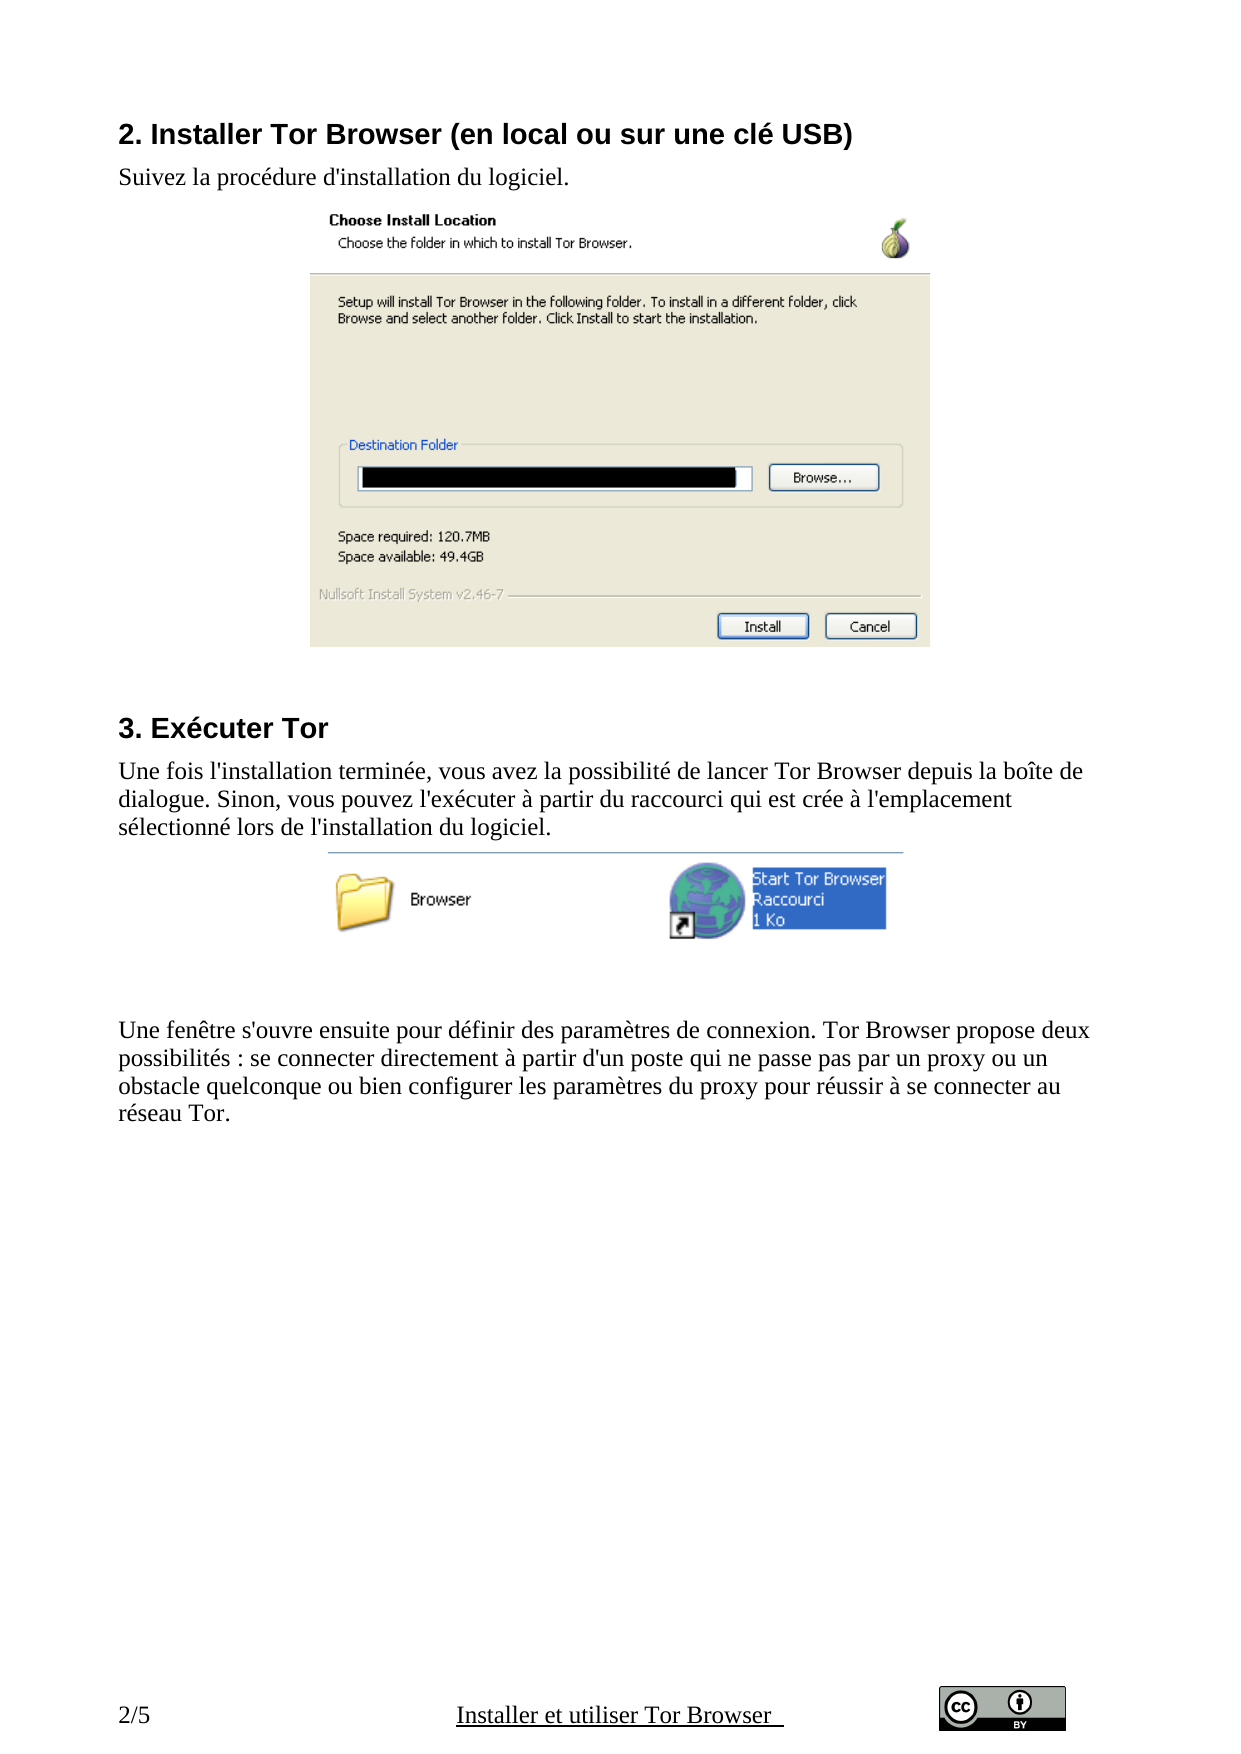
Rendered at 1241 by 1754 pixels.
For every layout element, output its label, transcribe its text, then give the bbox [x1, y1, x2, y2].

picture [327, 852, 913, 977]
text Une fois l'installation terminée, vous avez la possibilité de lancer Tor Browser depuis la boîte de dialogue. Sinon, vous pouvez l'exécuter à partir du raccourci qui est crée à l'emplacement sélectionné lors de l'installation du logiciel. [118, 757, 1122, 840]
text Une fenêtre s'ouvre ensuite pour définir des paramètres de connexion. Tor Browser propose deux possibilités : se connecter directement à partir d'un poste qui ne passe pas par un proxy ou un obstacle quelconque ou bien configurer les paramètres du proxy pour réussir à se connecter au réseau Tor. [118, 1016, 1122, 1127]
text Suivez la procédure d'installation du logiciel. [118, 163, 1122, 191]
subtitle 2. Installer Tor Browser (en local ou sur une clé USB) [118, 118, 1122, 151]
picture [310, 203, 931, 647]
subtitle 3. Exécuter Tor [118, 712, 1122, 745]
picture [939, 1686, 1066, 1731]
